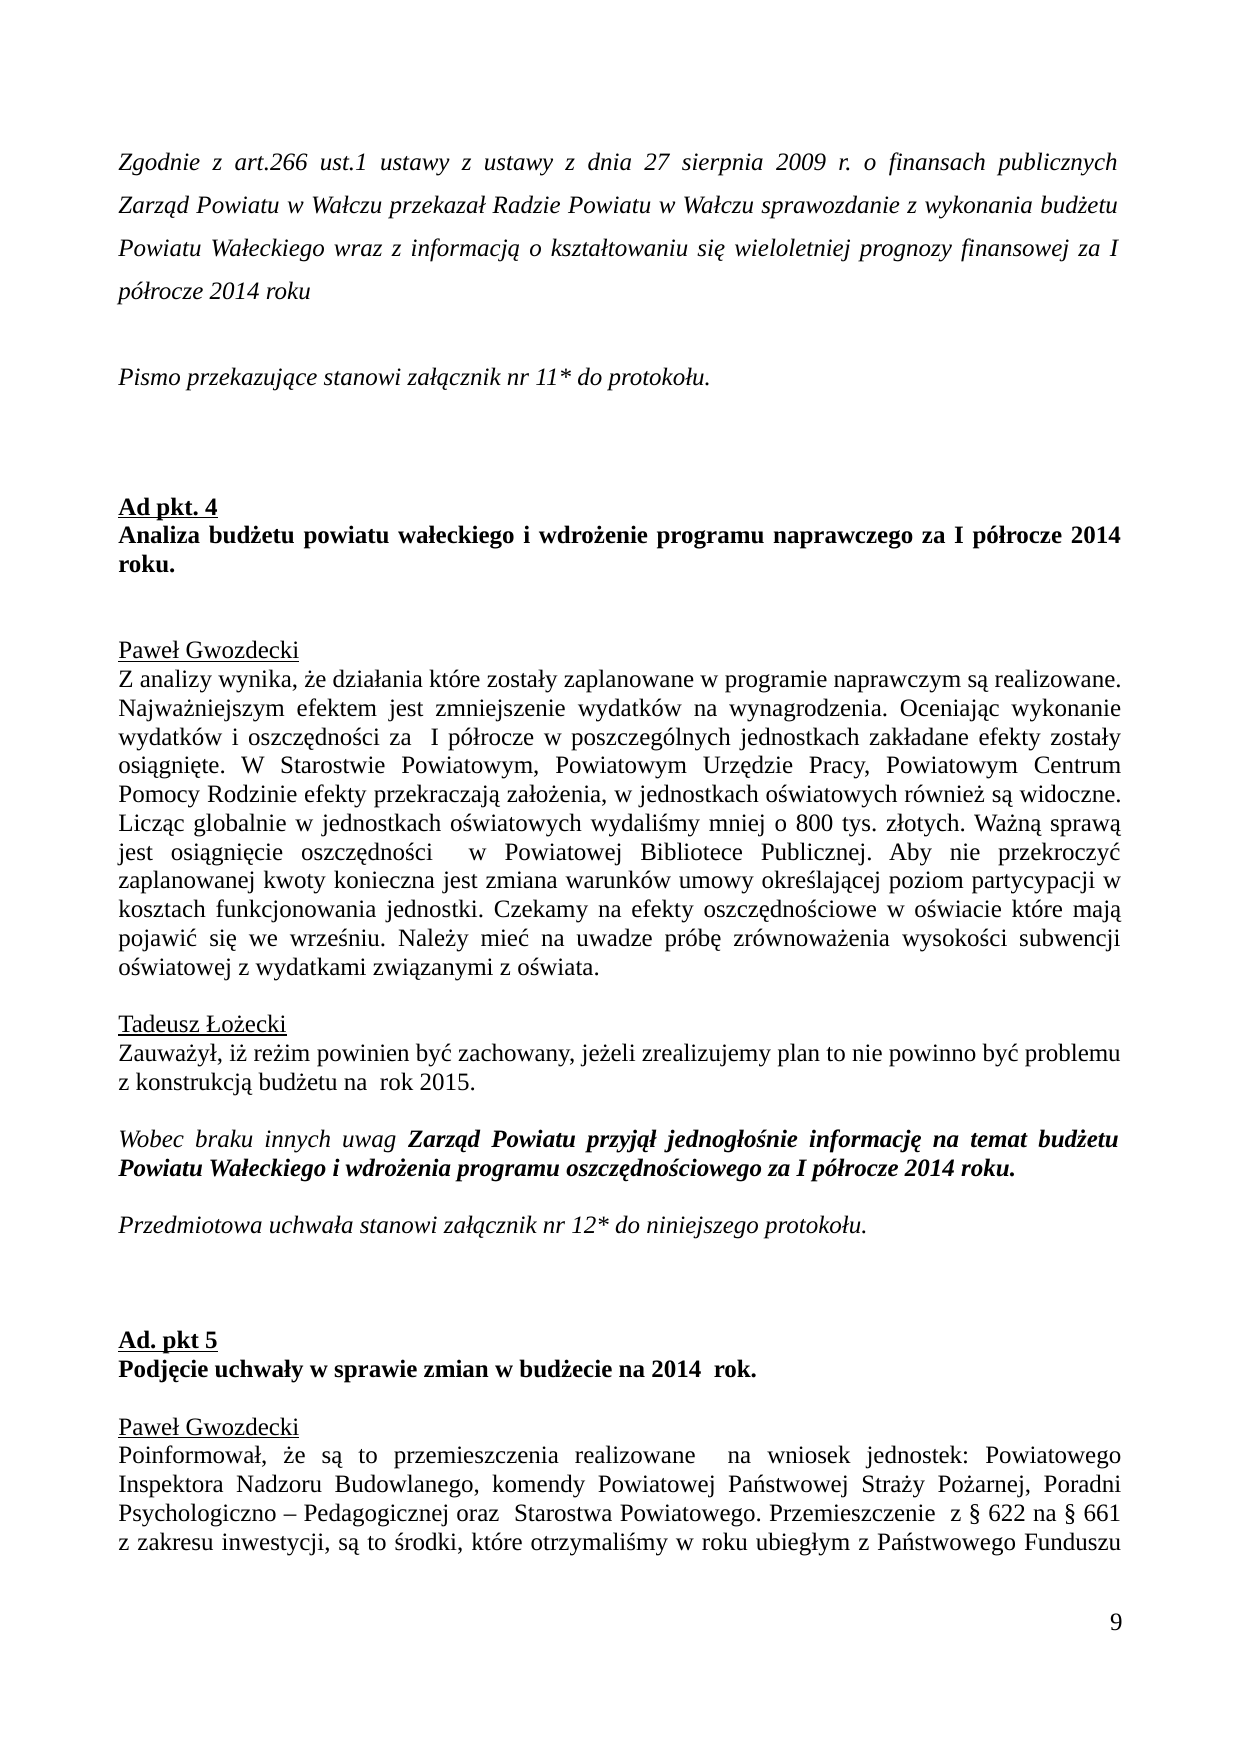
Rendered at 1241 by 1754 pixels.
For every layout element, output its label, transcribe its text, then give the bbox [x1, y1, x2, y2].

text Wobec braku innych uwag Zarząd Powiatu przyjął jednogłośnie informację na temat budżetu Powiatu Wałeckiego i wdrożenia programu oszczędnościowego za I półrocze 2014 roku. [118, 1124, 1122, 1182]
text Paweł Gwozdecki [118, 636, 1122, 664]
text Poinformował, że są to przemieszczenia realizowane na wniosek jednostek: Powiatowego Inspektora Nadzoru Budowlanego, komendy Powiatowej Państwowej Straży Pożarnej, Poradni Psychologiczno – Pedagogicznej oraz Starostwa Powiatowego. Przemieszczenie z § 622 na § 661 z zakresu inwestycji, są to środki, które otrzymaliśmy w roku ubiegłym z Państwowego Funduszu [118, 1441, 1122, 1556]
text Ad pkt. 4 [118, 492, 1122, 521]
text Pismo przekazujące stanowi załącznik nr 11* do protokołu. [118, 362, 1122, 391]
text Z analizy wynika, że działania które zostały zaplanowane w programie naprawczym są realizowane. Najważniejszym efektem jest zmniejszenie wydatków na wynagrodzenia. Oceniając wykonanie wydatków i oszczędności za I półrocze w poszczególnych jednostkach zakładane efekty zostały osiągnięte. W Starostwie Powiatowym, Powiatowym Urzędzie Pracy, Powiatowym Centrum Pomocy Rodzinie efekty przekraczają założenia, w jednostkach oświatowych również są widoczne. Licząc globalnie w jednostkach oświatowych wydaliśmy mniej o 800 tys. złotych. Ważną sprawą jest osiągnięcie oszczędności w Powiatowej Bibliotece Publicznej. Aby nie przekroczyć zaplanowanej kwoty konieczna jest zmiana warunków umowy określającej poziom partycypacji w kosztach funkcjonowania jednostki. Czekamy na efekty oszczędnościowe w oświacie które mają pojawić się we wrześniu. Należy mieć na uwadze próbę zrównoważenia wysokości subwencji oświatowej z wydatkami związanymi z oświata. [118, 664, 1122, 981]
text Paweł Gwozdecki [118, 1412, 1122, 1441]
text Zgodnie z art.266 ust.1 ustawy z ustawy z dnia 27 sierpnia 2009 r. o finansach publicznych Zarząd Powiatu w Wałczu przekazał Radzie Powiatu w Wałczu sprawozdanie z wykonania budżetu Powiatu Wałeckiego wraz z informacją o kształtowaniu się wieloletniej prognozy finansowej za I półrocze 2014 roku [118, 147, 1122, 305]
text Zauważył, iż reżim powinien być zachowany, jeżeli zrealizujemy plan to nie powinno być problemu z konstrukcją budżetu na rok 2015. [118, 1038, 1122, 1096]
text Analiza budżetu powiatu wałeckiego i wdrożenie programu naprawczego za I półrocze 2014 roku. [118, 521, 1122, 578]
text Tadeusz Łożecki [118, 1009, 1122, 1038]
text Przedmiotowa uchwała stanowi załącznik nr 12* do niniejszego protokołu. [118, 1211, 1122, 1239]
text Ad. pkt 5 [118, 1326, 1122, 1354]
text Podjęcie uchwały w sprawie zmian w budżecie na 2014 rok. [118, 1354, 1122, 1383]
